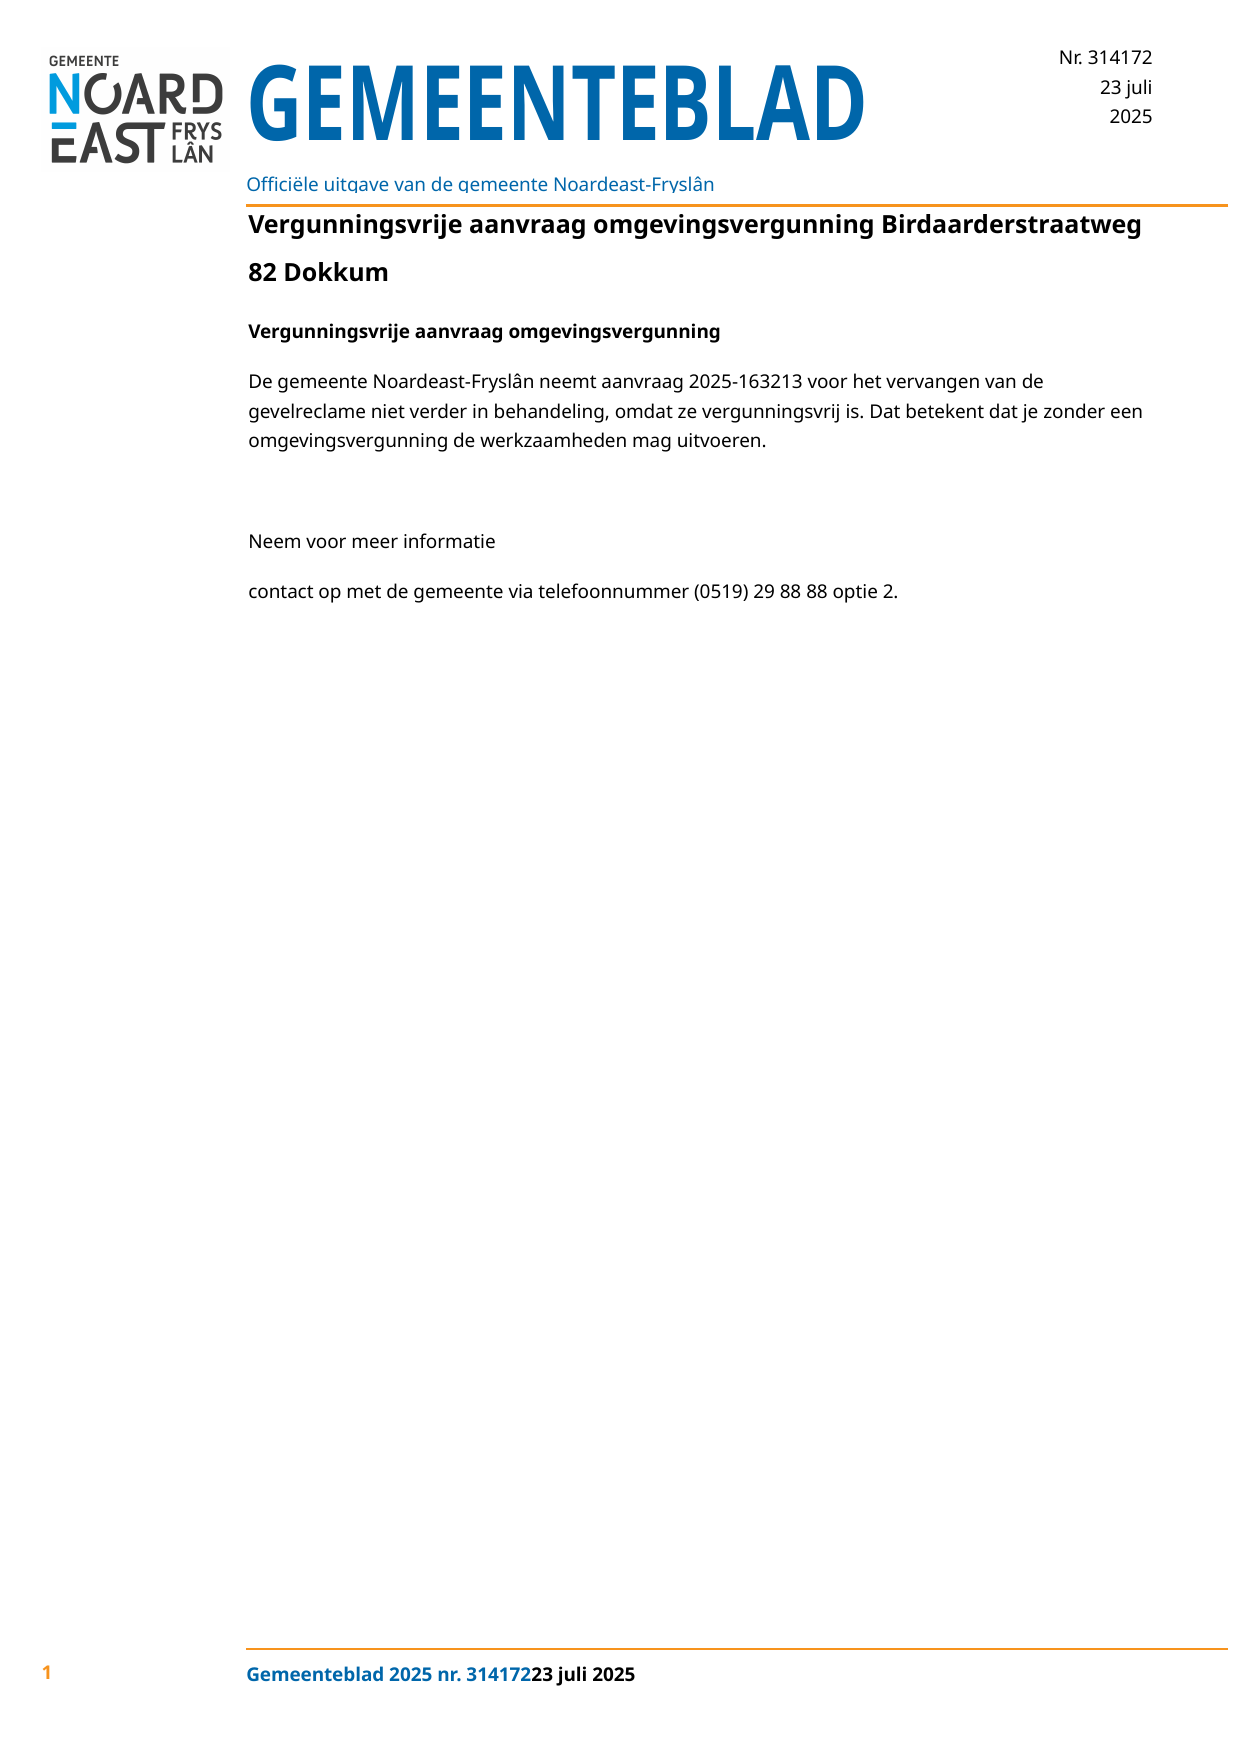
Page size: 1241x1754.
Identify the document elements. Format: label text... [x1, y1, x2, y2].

picture [41, 47, 231, 172]
text contact op met de gemeente via telefoonnummer (0519) 29 88 88 optie 2. [248, 579, 1152, 604]
text Vergunningsvrije aanvraag omgevingsvergunning Birdaarderstraatweg 82 Dokkum [248, 207, 1152, 288]
text De gemeente Noardeast-Fryslân neemt aanvraag 2025-163213 voor het vervangen van de gevelreclame niet verder in behandeling, omdat ze vergunningsvrij is. Dat betekent dat je zonder een omgevingsvergunning de werkzaamheden mag uitvoeren. [248, 368, 1152, 453]
text Vergunningsvrije aanvraag omgevingsvergunning [248, 318, 1152, 344]
text Neem voor meer informatie [248, 528, 1152, 554]
